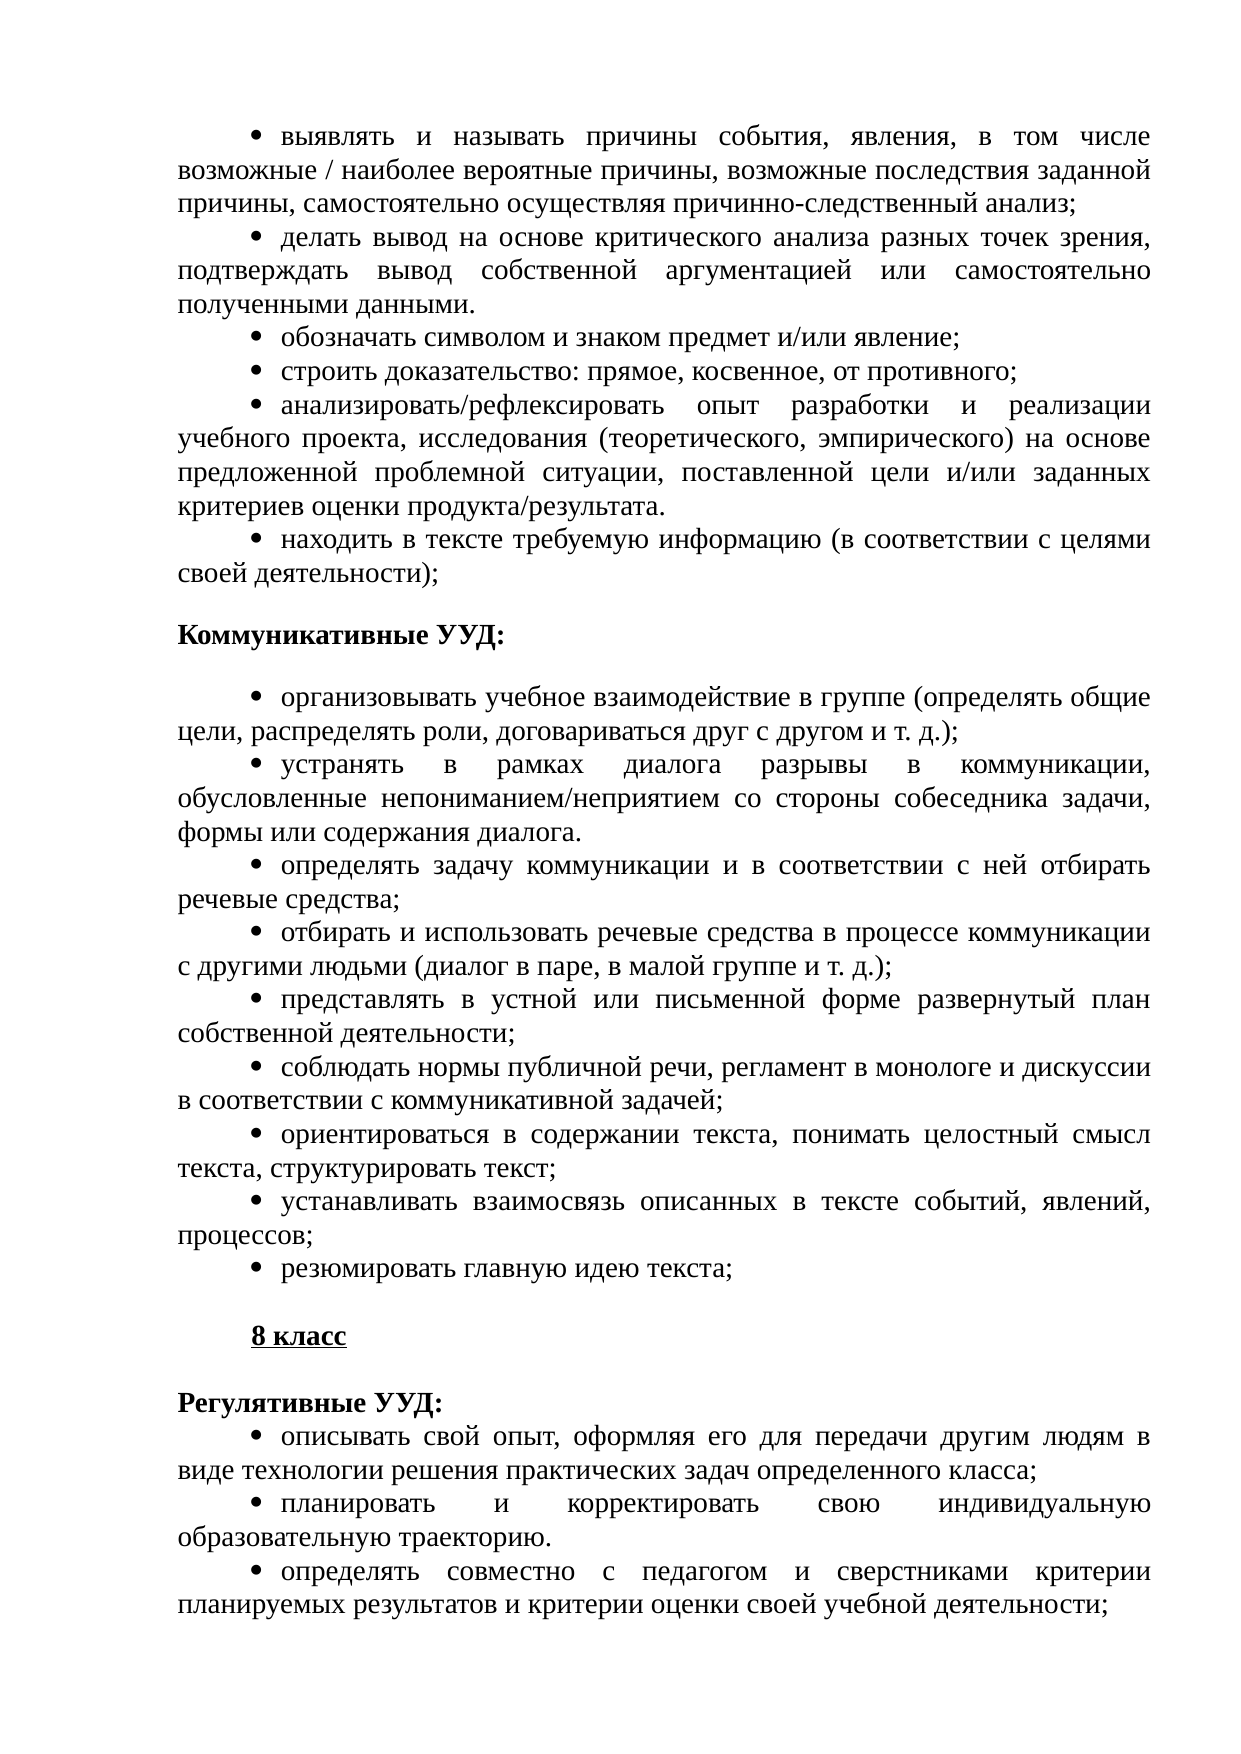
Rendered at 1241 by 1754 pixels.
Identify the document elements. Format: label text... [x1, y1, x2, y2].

list устанавливать взаимосвязь описанных в тексте событий, явлений, процессов; [177, 1183, 1152, 1250]
list организовывать учебное взаимодействие в группе (определять общие цели, распределять роли, договариваться друг с другом и т. д.); [177, 679, 1152, 747]
list соблюдать нормы публичной речи, регламент в монологе и дискуссии в соответствии с коммуникативной задачей; [177, 1049, 1152, 1116]
list планировать и корректировать свою индивидуальную образовательную траекторию. [177, 1485, 1152, 1553]
list находить в тексте требуемую информацию (в соответствии с целями своей деятельности); [177, 521, 1152, 588]
text Коммуникативные УУД: [177, 617, 1152, 651]
text 8 класс [177, 1318, 1152, 1351]
list определять задачу коммуникации и в соответствии с ней отбирать речевые средства; [177, 847, 1152, 914]
list анализировать/рефлексировать опыт разработки и реализации учебного проекта, исследования (теоретического, эмпирического) на основе предложенной проблемной ситуации, поставленной цели и/или заданных критериев оценки продукта/результата. [177, 387, 1152, 521]
list определять совместно с педагогом и сверстниками критерии планируемых результатов и критерии оценки своей учебной деятельности; [177, 1553, 1152, 1620]
list выявлять и называть причины события, явления, в том числе возможные / наиболее вероятные причины, возможные последствия заданной причины, самостоятельно осуществляя причинно-следственный анализ; [177, 118, 1152, 219]
list устранять в рамках диалога разрывы в коммуникации, обусловленные непониманием/неприятием со стороны собеседника задачи, формы или содержания диалога. [177, 747, 1152, 847]
list делать вывод на основе критического анализа разных точек зрения, подтверждать вывод собственной аргументацией или самостоятельно полученными данными. [177, 219, 1152, 319]
list строить доказательство: прямое, косвенное, от противного; [177, 353, 1152, 387]
list резюмировать главную идею текста; [177, 1250, 1152, 1284]
list описывать свой опыт, оформляя его для передачи другим людям в виде технологии решения практических задач определенного класса; [177, 1418, 1152, 1485]
list отбирать и использовать речевые средства в процессе коммуникации с другими людьми (диалог в паре, в малой группе и т. д.); [177, 914, 1152, 982]
list представлять в устной или письменной форме развернутый план собственной деятельности; [177, 982, 1152, 1049]
text Регулятивные УУД: [177, 1385, 1152, 1418]
list ориентироваться в содержании текста, понимать целостный смысл текста, структурировать текст; [177, 1116, 1152, 1183]
list обозначать символом и знаком предмет и/или явление; [177, 319, 1152, 353]
